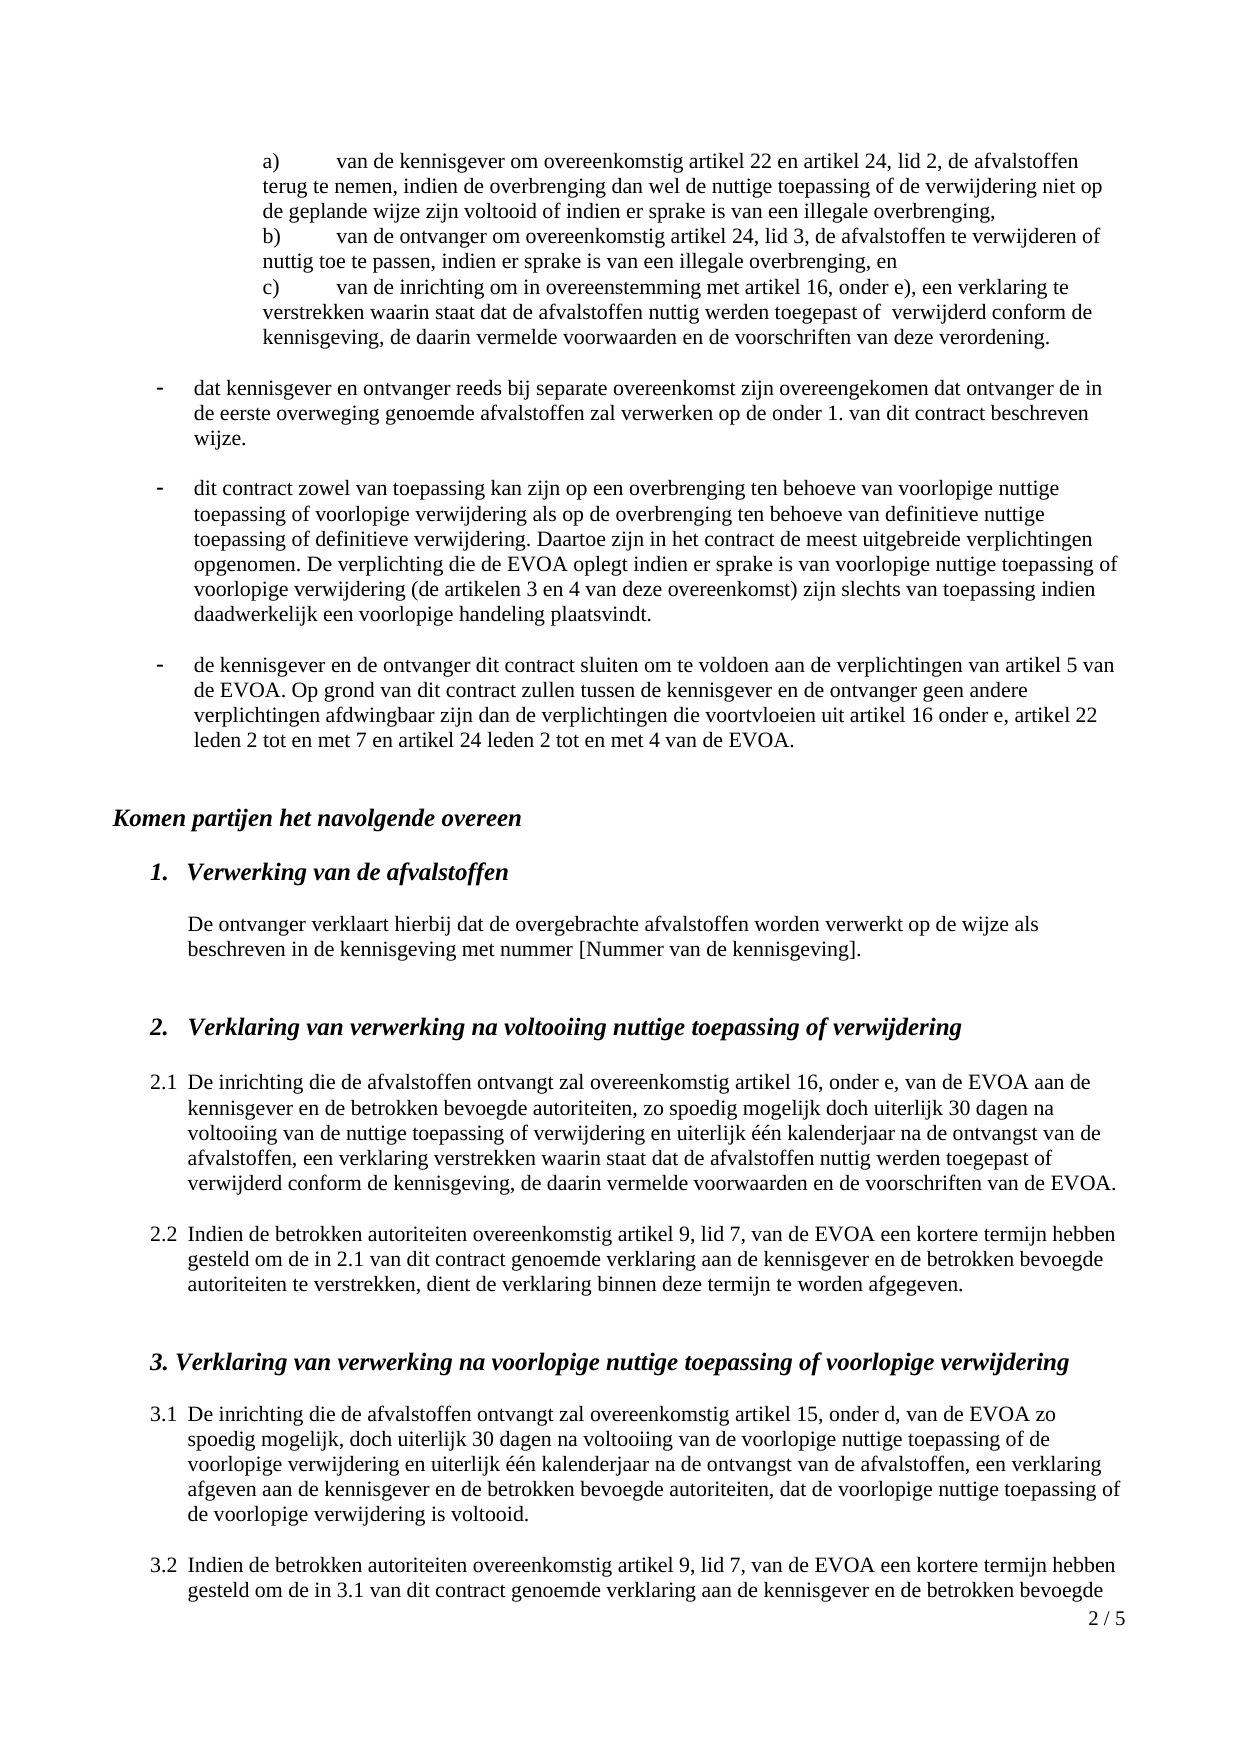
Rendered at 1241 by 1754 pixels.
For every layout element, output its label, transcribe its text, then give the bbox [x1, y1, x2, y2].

list Indien de betrokken autoriteiten overeenkomstig artikel 9, lid 7, van de EVOA een kortere termijn hebben gesteld om de in 2.1 van dit contract genoemde verklaring aan de kennisgever en de betrokken bevoegde autoriteiten te verstrekken, dient de verklaring binnen deze termijn te worden afgegeven. [150, 1221, 1125, 1296]
text 2. Verklaring van verwerking na voltooiing nuttige toepassing of verwijdering [150, 1012, 1125, 1069]
list De inrichting die de afvalstoffen ontvangt zal overeenkomstig artikel 16, onder e, van de EVOA aan de kennisgever en de betrokken bevoegde autoriteiten, zo spoedig mogelijk doch uiterlijk 30 dagen na voltooiing van de nuttige toepassing of verwijdering en uiterlijk één kalenderjaar na de ontvangst van de afvalstoffen, een verklaring verstrekken waarin staat dat de afvalstoffen nuttig werden toegepast of verwijderd conform de kennisgeving, de daarin vermelde voorwaarden en de voorschriften van de EVOA. [150, 1069, 1125, 1221]
list van de kennisgever om overeenkomstig artikel 22 en artikel 24, lid 2, de afvalstoffen terug te nemen, indien de overbrenging dan wel de nuttige toepassing of de verwijdering niet op de geplande wijze zijn voltooid of indien er sprake is van een illegale overbrenging, [262, 148, 1125, 223]
list van de ontvanger om overeenkomstig artikel 24, lid 3, de afvalstoffen te verwijderen of nuttig toe te passen, indien er sprake is van een illegale overbrenging, en [262, 223, 1125, 274]
list de kennisgever en de ontvanger dit contract sluiten om te voldoen aan de verplichtingen van artikel 5 van de EVOA. Op grond van dit contract zullen tussen de kennisgever en de ontvanger geen andere verplichtingen afdwingbaar zijn dan de verplichtingen die voortvloeien uit artikel 16 onder e, artikel 22 leden 2 tot en met 7 en artikel 24 leden 2 tot en met 4 van de EVOA. [156, 652, 1125, 753]
list dat kennisgever en ontvanger reeds bij separate overeenkomst zijn overeengekomen dat ontvanger de in de eerste overweging genoemde afvalstoffen zal verwerken op de onder 1. van dit contract beschreven wijze. [156, 374, 1125, 450]
text 3.1 De inrichting die de afvalstoffen ontvangt zal overeenkomstig artikel 15, onder d, van de EVOA zo spoedig mogelijk, doch uiterlijk 30 dagen na voltooiing van de voorlopige nuttige toepassing of de voorlopige verwijdering en uiterlijk één kalenderjaar na de ontvangst van de afvalstoffen, een verklaring afgeven aan de kennisgever en de betrokken bevoegde autoriteiten, dat de voorlopige nuttige toepassing of de voorlopige verwijdering is voltooid. [150, 1401, 1125, 1552]
text 1. Verwerking van de afvalstoffen [112, 857, 1125, 886]
text 3. Verklaring van verwerking na voorlopige nuttige toepassing of voorlopige verwijdering [131, 1347, 1125, 1375]
list van de inrichting om in overeenstemming met artikel 16, onder e), een verklaring te verstrekken waarin staat dat de afvalstoffen nuttig werden toegepast of verwijderd conform de kennisgeving, de daarin vermelde voorwaarden en de voorschriften van deze verordening. [262, 274, 1125, 349]
text Komen partijen het navolgende overeen [112, 803, 1125, 832]
text 3.2 Indien de betrokken autoriteiten overeenkomstig artikel 9, lid 7, van de EVOA een kortere termijn hebben gesteld om de in 3.1 van dit contract genoemde verklaring aan de kennisgever en de betrokken bevoegde [150, 1552, 1125, 1602]
list dit contract zowel van toepassing kan zijn op een overbrenging ten behoeve van voorlopige nuttige toepassing of voorlopige verwijdering als op de overbrenging ten behoeve van definitieve nuttige toepassing of definitieve verwijdering. Daartoe zijn in het contract de meest uitgebreide verplichtingen opgenomen. De verplichting die de EVOA oplegt indien er sprake is van voorlopige nuttige toepassing of voorlopige verwijdering (de artikelen 3 en 4 van deze overeenkomst) zijn slechts van toepassing indien daadwerkelijk een voorlopige handeling plaatsvindt. [156, 475, 1125, 627]
text De ontvanger verklaart hierbij dat de overgebrachte afvalstoffen worden verwerkt op de wijze als beschreven in de kennisgeving met nummer [Nummer van de kennisgeving]. [187, 911, 1125, 961]
